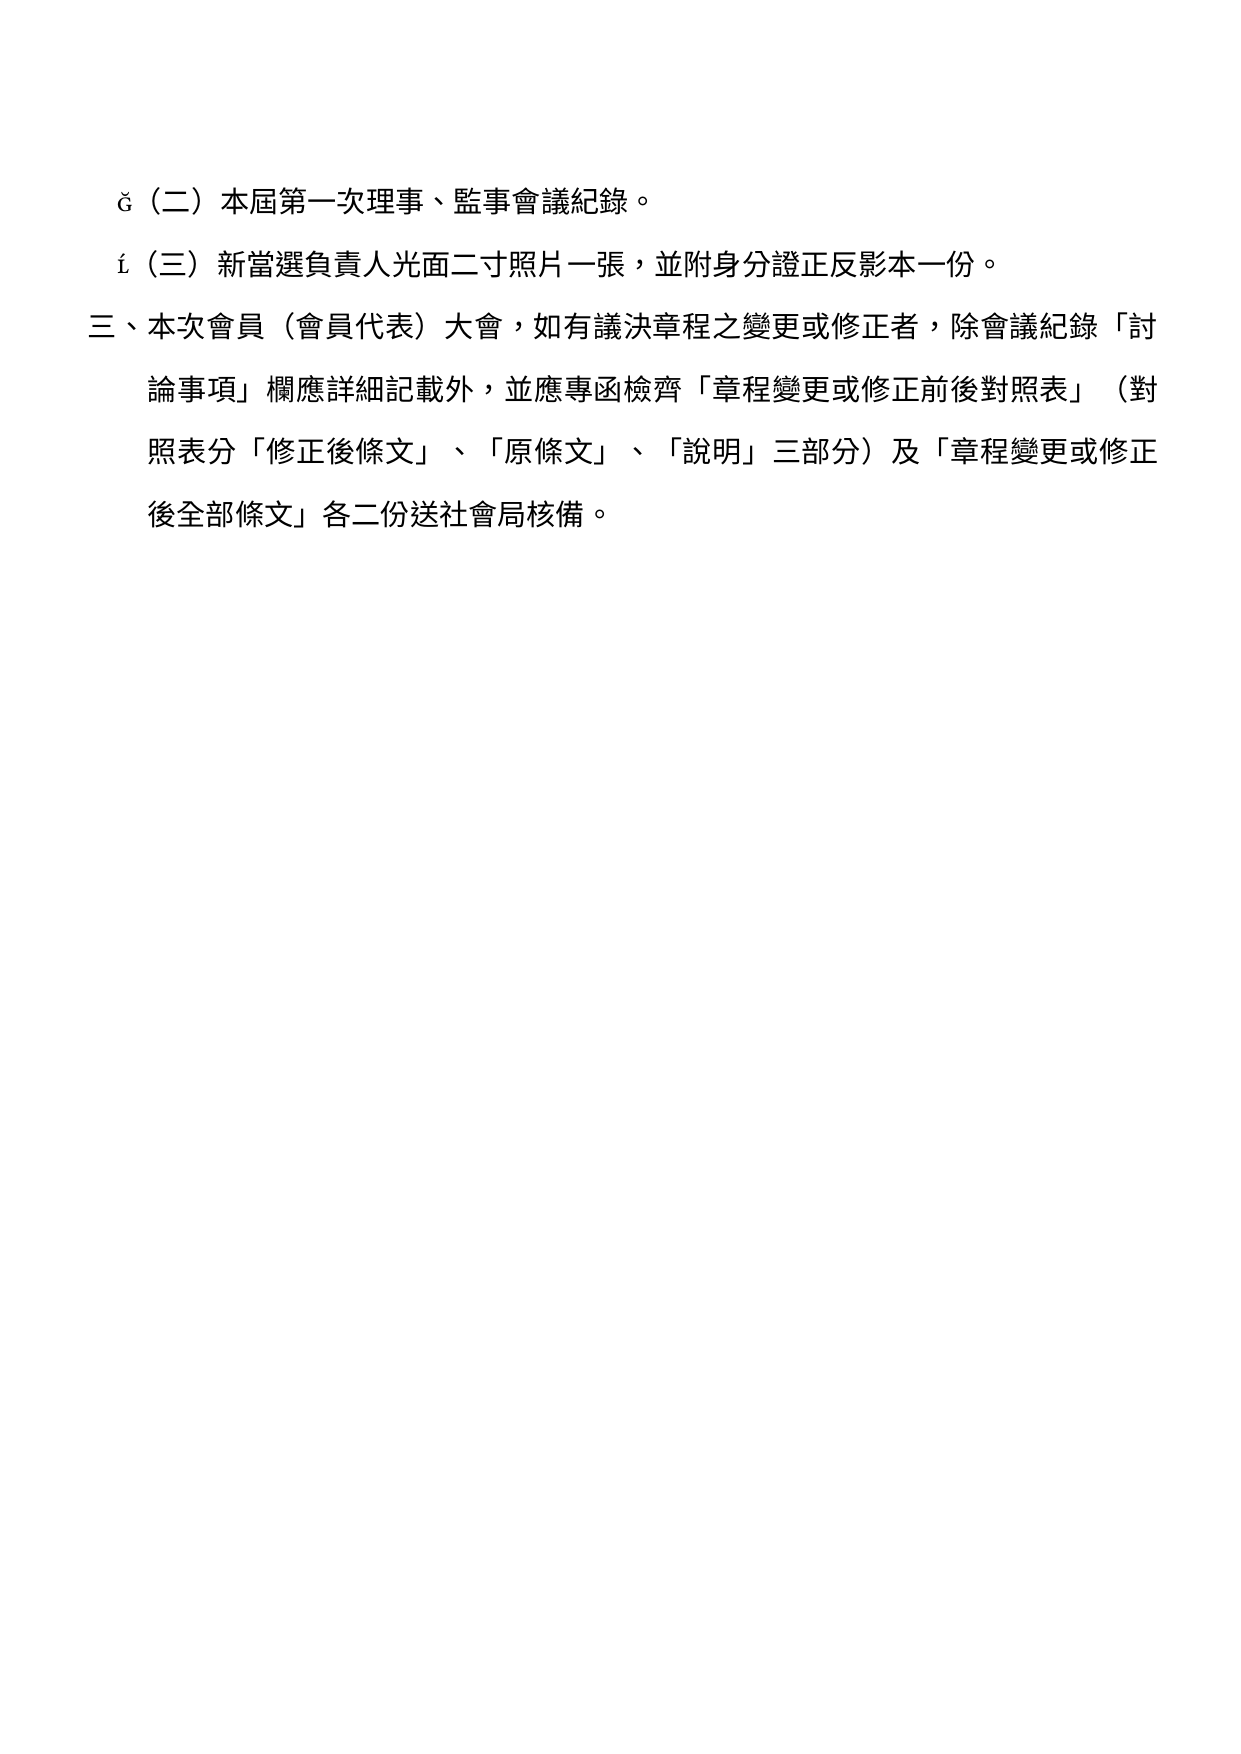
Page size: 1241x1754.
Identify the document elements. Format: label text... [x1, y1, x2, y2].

text 三、本次會員（會員代表）大會，如有議決章程之變更或修正者，除會議紀錄「討論事項」欄應詳細記載外，並應專函檢齊「章程變更或修正前後對照表」（對照表分「修正後條文」、「原條文」、「說明」三部分）及「章程變更或修正後全部條文」各二份送社會局核備。 [87, 283, 1162, 533]
text （二）本屆第一次理事、監事會議紀錄。 [117, 158, 1162, 221]
text （三）新當選負責人光面二寸照片一張，並附身分證正反影本一份。 [117, 221, 1162, 283]
